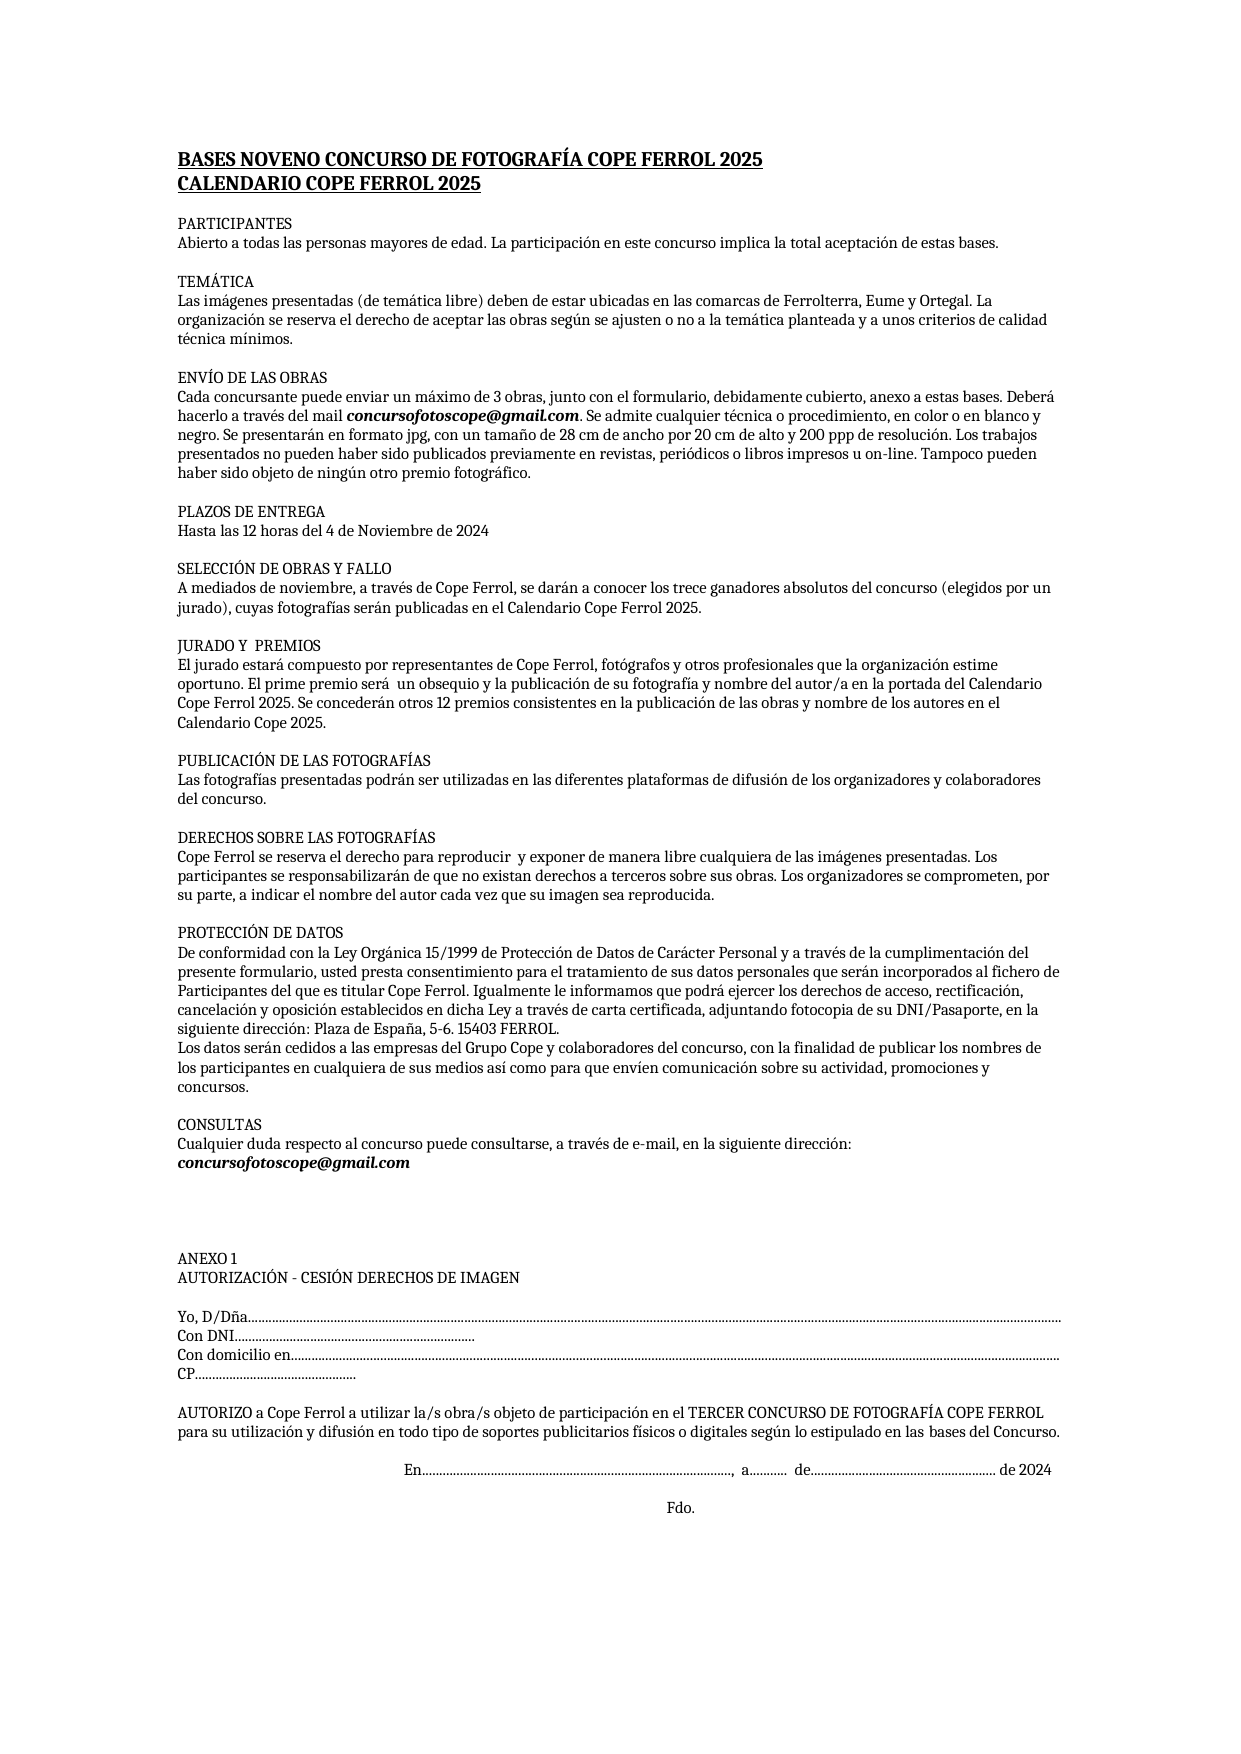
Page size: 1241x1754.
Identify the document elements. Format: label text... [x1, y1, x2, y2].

text De conformidad con la Ley Orgánica 15/1999 de Protección de Datos de Carácter Personal y a través de la cumplimentación del presente formulario, usted presta consentimiento para el tratamiento de sus datos personales que serán incorporados al fichero de Participantes del que es titular Cope Ferrol. Igualmente le informamos que podrá ejercer los derechos de acceso, rectificación, cancelación y oposición establecidos en dicha Ley a través de carta certificada, adjuntando fotocopia de su DNI/Pasaporte, en la siguiente dirección: Plaza de España, 5-6. 15403 FERROL. [177, 943, 1063, 1039]
text Abierto a todas las personas mayores de edad. La participación en este concurso implica la total aceptación de estas bases. [177, 234, 1063, 253]
text AUTORIZO a Cope Ferrol a utilizar la/s obra/s objeto de participación en el TERCER CONCURSO DE FOTOGRAFÍA COPE FERROL para su utilización y difusión en todo tipo de soportes publicitarios físicos o digitales según lo estipulado en las bases del Concurso. [177, 1403, 1063, 1441]
text Yo, D/Dña............................................................................................................................................................................................................................................. [177, 1307, 1063, 1326]
text SELECCIÓN DE OBRAS Y FALLO [177, 560, 1063, 579]
text CONSULTAS [177, 1116, 1063, 1135]
text Cualquier duda respecto al concurso puede consultarse, a través de e-mail, en la siguiente dirección: concursofotoscope@gmail.com [177, 1135, 1063, 1173]
text En.........................................................................................., a........... de...................................................... de 2024 [177, 1461, 1063, 1480]
text Los datos serán cedidos a las empresas del Grupo Cope y colaboradores del concurso, con la finalidad de publicar los nombres de los participantes en cualquiera de sus medios así como para que envíen comunicación sobre su actividad, promociones y concursos. [177, 1039, 1063, 1096]
text ENVÍO DE LAS OBRAS [177, 368, 1063, 387]
text Las imágenes presentadas (de temática libre) deben de estar ubicadas en las comarcas de Ferrolterra, Eume y Ortegal. La organización se reserva el derecho de aceptar las obras según se ajusten o no a la temática planteada y a unos criterios de calidad técnica mínimos. [177, 291, 1063, 349]
text Fdo. [177, 1499, 1063, 1518]
text El jurado estará compuesto por representantes de Cope Ferrol, fotógrafos y otros profesionales que la organización estime oportuno. El prime premio será un obsequio y la publicación de su fotografía y nombre del autor/a en la portada del Calendario Cope Ferrol 2025. Se concederán otros 12 premios consistentes en la publicación de las obras y nombre de los autores en el Calendario Cope 2025. [177, 656, 1063, 732]
text Hasta las 12 horas del 4 de Noviembre de 2024 [177, 521, 1063, 541]
text Cada concursante puede enviar un máximo de 3 obras, junto con el formulario, debidamente cubierto, anexo a estas bases. Deberá hacerlo a través del mail concursofotoscope@gmail.com. Se admite cualquier técnica o procedimiento, en color o en blanco y negro. Se presentarán en formato jpg, con un tamaño de 28 cm de ancho por 20 cm de alto y 200 ppp de resolución. Los trabajos presentados no pueden haber sido publicados previamente en revistas, periódicos o libros impresos u on-line. Tampoco pueden haber sido objeto de ningún otro premio fotográfico. [177, 387, 1063, 483]
text PUBLICACIÓN DE LAS FOTOGRAFÍAS [177, 751, 1063, 771]
text A mediados de noviembre, a través de Cope Ferrol, se darán a conocer los trece ganadores absolutos del concurso (elegidos por un jurado), cuyas fotografías serán publicadas en el Calendario Cope Ferrol 2025. [177, 579, 1063, 617]
text Con domicilio en................................................................................................................................................................................................................................ CP............................................... [177, 1346, 1063, 1384]
text AUTORIZACIÓN - CESIÓN DERECHOS DE IMAGEN [177, 1269, 1063, 1288]
text BASES NOVENO CONCURSO DE FOTOGRAFÍA COPE FERROL 2025 [177, 148, 1063, 172]
text CALENDARIO COPE FERROL 2025 [177, 172, 1063, 196]
text Cope Ferrol se reserva el derecho para reproducir y exponer de manera libre cualquiera de las imágenes presentadas. Los participantes se responsabilizarán de que no existan derechos a terceros sobre sus obras. Los organizadores se comprometen, por su parte, a indicar el nombre del autor cada vez que su imagen sea reproducida. [177, 847, 1063, 905]
text PROTECCIÓN DE DATOS [177, 924, 1063, 943]
text ANEXO 1 [177, 1250, 1063, 1269]
text PARTICIPANTES [177, 215, 1063, 234]
text DERECHOS SOBRE LAS FOTOGRAFÍAS [177, 828, 1063, 847]
text JURADO Y PREMIOS [177, 636, 1063, 656]
text PLAZOS DE ENTREGA [177, 502, 1063, 521]
text Las fotografías presentadas podrán ser utilizadas en las diferentes plataformas de difusión de los organizadores y colaboradores del concurso. [177, 771, 1063, 809]
text Con DNI...................................................................... [177, 1326, 1063, 1346]
text TEMÁTICA [177, 272, 1063, 291]
